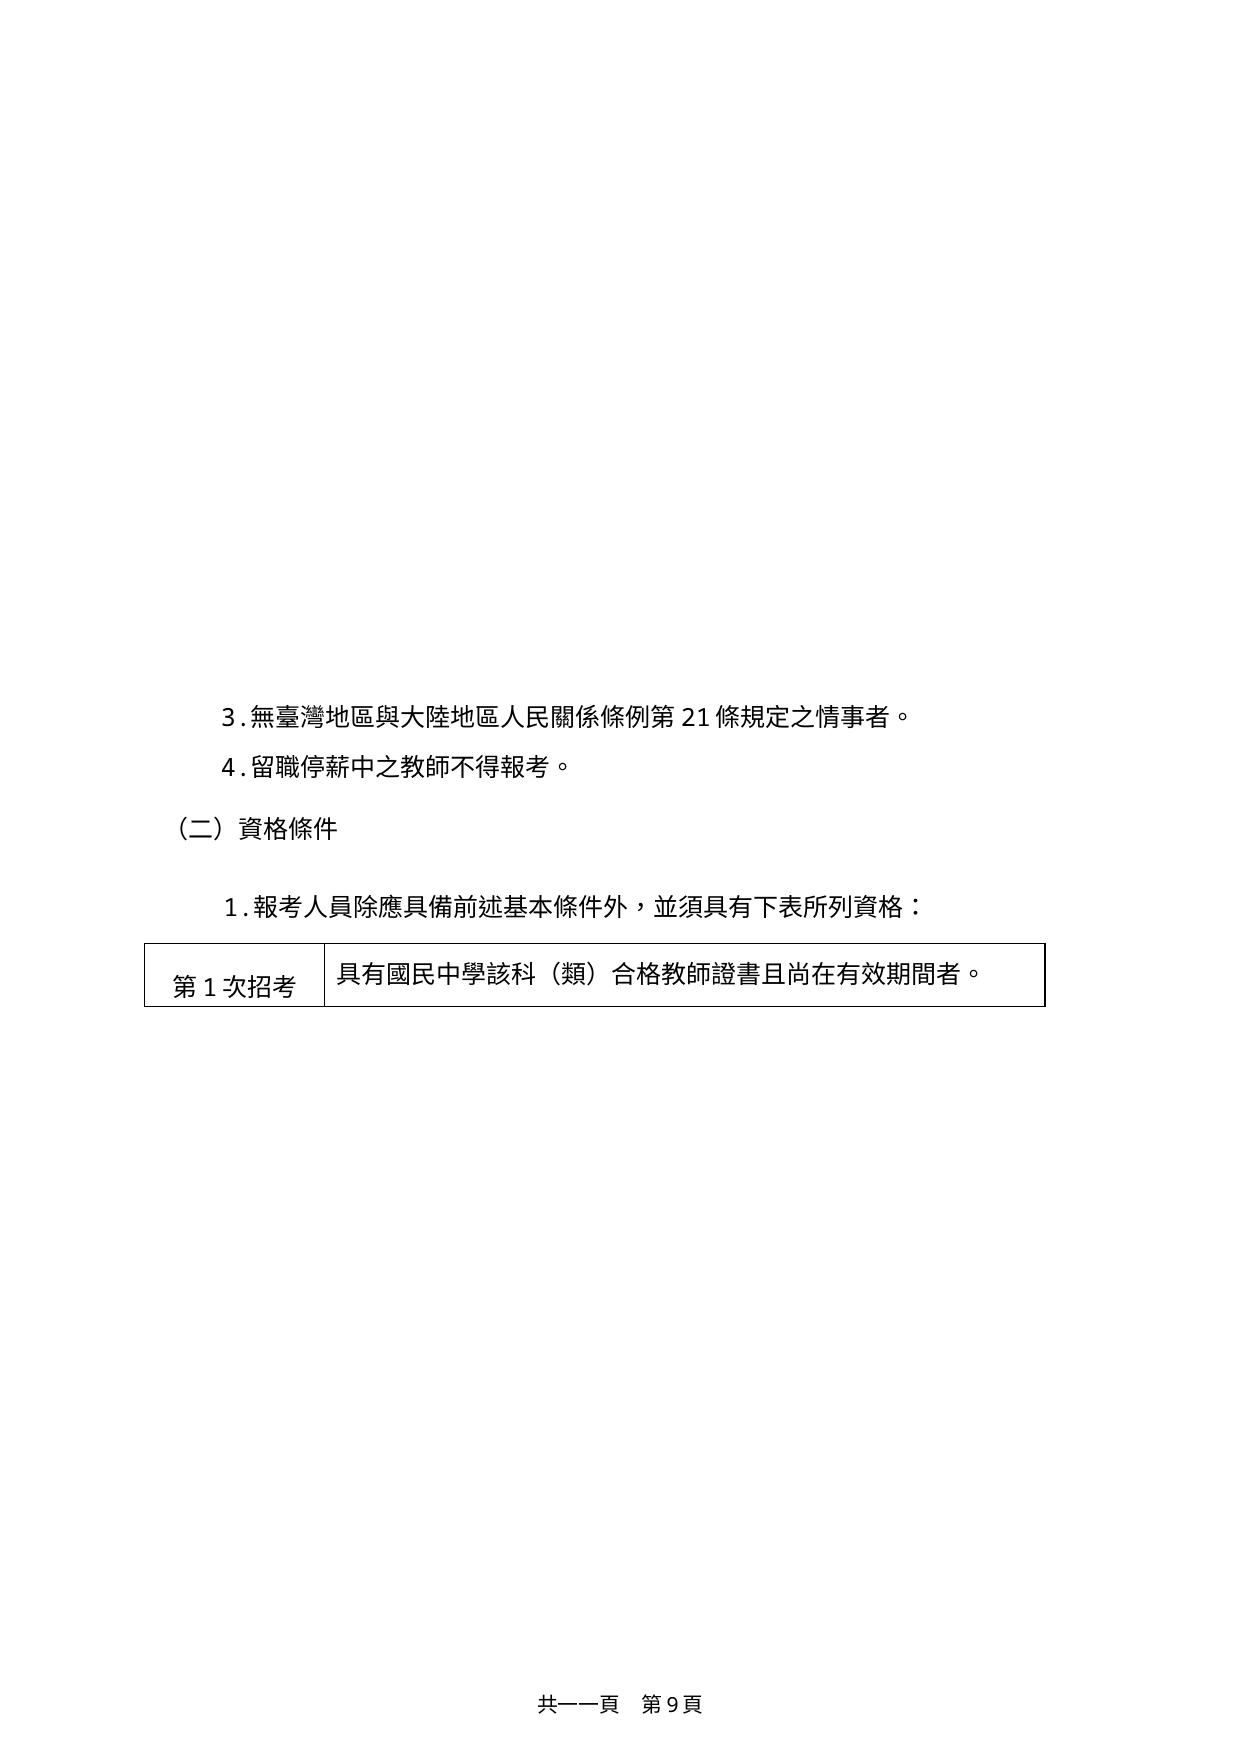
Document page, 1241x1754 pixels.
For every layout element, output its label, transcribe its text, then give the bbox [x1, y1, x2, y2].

table_header 第1次招考 [145, 944, 324, 1006]
table_header 具有國民中學該科（類）合格教師證書且尚在有效期間者。 [325, 944, 1044, 1006]
text 3.無臺灣地區與大陸地區人民關係條例第21條規定之情事者。 [206, 686, 1122, 736]
text 4.留職停薪中之教師不得報考。 [206, 736, 1122, 786]
text 1.報考人員除應具備前述基本條件外，並須具有下表所列資格： [118, 864, 1122, 927]
text （二）資格條件 [118, 786, 1122, 849]
